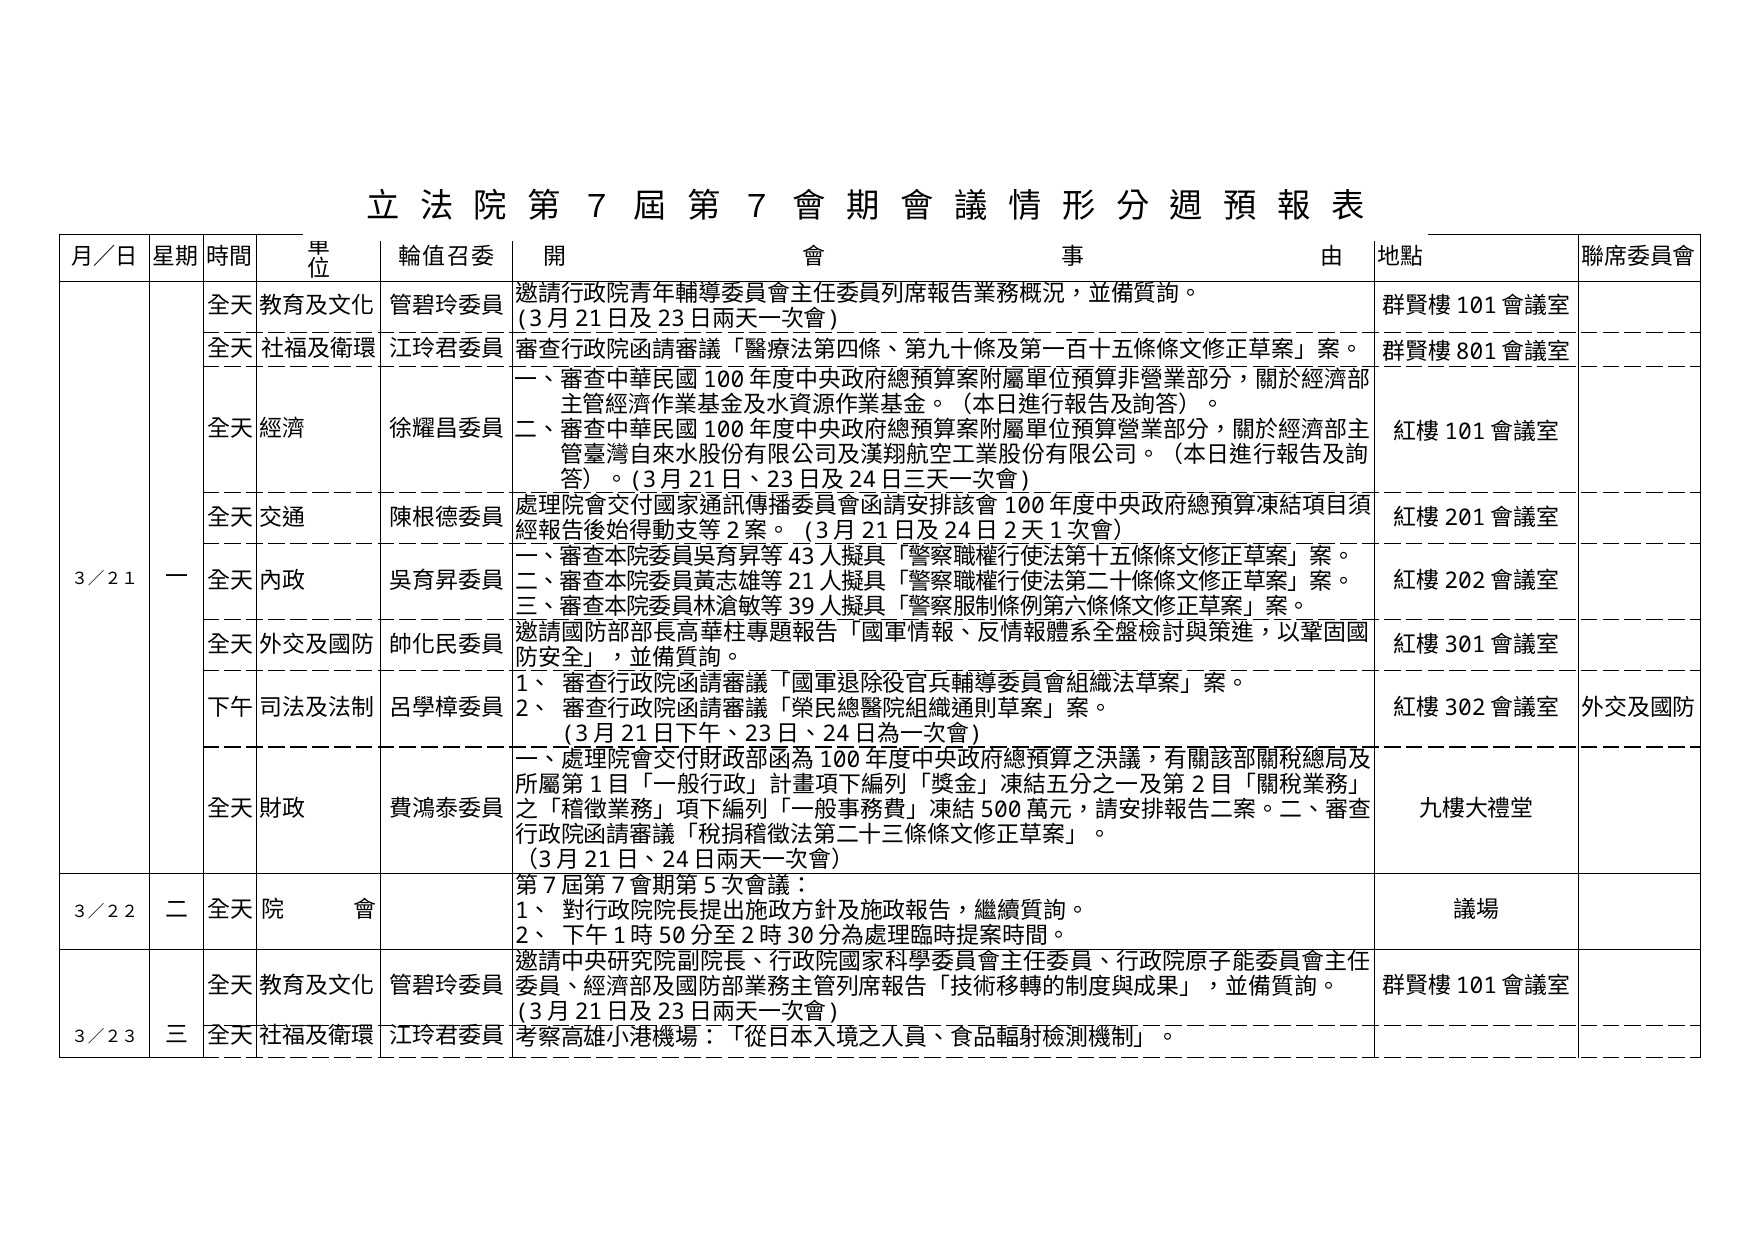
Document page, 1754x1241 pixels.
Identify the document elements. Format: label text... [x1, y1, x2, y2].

table_cell 紅樓201會議室 [1375, 492, 1578, 543]
table_cell 費鴻泰委員 [381, 746, 512, 872]
table_cell 經濟 [257, 366, 380, 492]
table_cell [1579, 746, 1700, 872]
table_cell [1579, 950, 1700, 1024]
table_cell 第7屆第7會期第5次會議： 對行政院院長提出施政方針及施政報告，繼續質詢。 下午1時50分至2時30分為處理臨時提案時間。 [513, 874, 1374, 948]
table_cell 三 [150, 950, 203, 1057]
table_cell [1579, 619, 1700, 670]
table_cell 九樓大禮堂 [1375, 746, 1578, 872]
table_cell [1579, 492, 1700, 543]
table_cell 邀請中央研究院副院長、行政院國家科學委員會主任委員、行政院原子能委員會主任委員、經濟部及國防部業務主管列席報告「技術移轉的制度與成果」，並備質詢。 (3月21日及23日兩天一次會) [513, 950, 1374, 1024]
table_cell ３／２３ [60, 950, 149, 1057]
table_cell 社福及衛環 [257, 1025, 380, 1057]
table_cell 一、處理院會交付財政部函為100年度中央政府總預算之決議，有關該部關稅總局及所屬第1目「一般行政」計畫項下編列「獎金」凍結五分之一及第2目「關稅業務」之「稽徵業務」項下編列「一般事務費」凍結500萬元，請安排報告二案。二、審查行政院函請審議「稅捐稽徵法第二十三條條文修正草案」。 （3月21日、24日兩天一次會） [513, 746, 1374, 872]
table_cell 司法及法制 [257, 670, 380, 746]
table_cell 教育及文化 [257, 282, 380, 332]
table_cell 二 [150, 874, 203, 948]
table_cell [1579, 366, 1700, 492]
table_cell 邀請國防部部長高華柱專題報告「國軍情報、反情報體系全盤檢討與策進，以鞏固國防安全」，並備質詢。 [513, 619, 1374, 670]
table_cell [1579, 874, 1700, 948]
table_header 開會事由 [513, 241, 1374, 281]
table_cell 呂學樟委員 [381, 670, 512, 746]
table_cell 全天 [204, 874, 256, 948]
table_cell 財政 [257, 746, 380, 872]
table_cell 外交及國防 [257, 619, 380, 670]
table_cell 處理院會交付國家通訊傳播委員會函請安排該會100年度中央政府總預算凍結項目須經報告後始得動支等2案。 (3月21日及24日2天1次會） [513, 492, 1374, 543]
table_cell 外交及國防 [1579, 670, 1700, 746]
table_cell 審查行政院函請審議「醫療法第四條、第九十條及第一百十五條條文修正草案」案。 [513, 332, 1374, 366]
table_cell [381, 874, 512, 948]
table_cell [1579, 332, 1700, 366]
table_cell 教育及文化 [257, 950, 380, 1024]
table_cell 群賢樓101會議室 [1375, 950, 1578, 1024]
table_cell 紅樓101會議室 [1375, 366, 1578, 492]
table_header 星期 [150, 235, 203, 281]
table_cell 院 會 [257, 874, 380, 948]
table_cell 紅樓302會議室 [1375, 670, 1578, 746]
table_cell 一 [150, 282, 203, 872]
table_header 月／日 [60, 235, 149, 281]
table_cell 全天 [204, 282, 256, 332]
table_cell 下午 [204, 670, 256, 746]
table_cell 全天 [204, 619, 256, 670]
table_cell 帥化民委員 [381, 619, 512, 670]
table_header 地點 [1375, 235, 1578, 281]
table_header 聯席委員會 [1579, 235, 1700, 281]
table_cell 全天 [204, 746, 256, 872]
table_cell 社福及衛環 [257, 332, 380, 366]
table_cell 群賢樓801會議室 [1375, 332, 1578, 366]
table_cell 江玲君委員 [381, 1025, 512, 1057]
table_header 時間 [204, 235, 256, 281]
table_cell 全天 [204, 1025, 256, 1057]
table_cell 紅樓301會議室 [1375, 619, 1578, 670]
table_cell [1579, 543, 1700, 619]
table_cell 群賢樓101會議室 [1375, 282, 1578, 332]
table_cell 全天 [204, 332, 256, 366]
table_header 輪值召委 [381, 241, 512, 281]
table_cell 一、審查中華民國100年度中央政府總預算案附屬單位預算非營業部分，關於經濟部主管經濟作業基金及水資源作業基金。（本日進行報告及詢答）。 二、審查中華民國100年度中央政府總預算案附屬單位預算營業部分，關於經濟部主管臺灣自來水股份有限公司及漢翔航空工業股份有限公司。（本日進行報告及詢答）。(3月21日、23日及24日三天一次會) [513, 366, 1374, 492]
table_cell 紅樓202會議室 [1375, 543, 1578, 619]
table_cell ３／２２ [60, 874, 149, 948]
table_cell 江玲君委員 [381, 332, 512, 366]
table_cell [1375, 1025, 1578, 1057]
table_cell [1579, 282, 1700, 332]
table_cell 一、審查本院委員吳育昇等43人擬具「警察職權行使法第十五條條文修正草案」案。 二、審查本院委員黃志雄等21人擬具「警察職權行使法第二十條條文修正草案」案。 三、審查本院委員林滄敏等39人擬具「警察服制條例第六條條文修正草案」案。 [513, 543, 1374, 619]
table_cell 全天 [204, 366, 256, 492]
text 立法院第７屆第７會期會議情形分週預報表 [318, 174, 1413, 228]
table_cell 陳根德委員 [381, 492, 512, 543]
table_cell 交通 [257, 492, 380, 543]
table_cell 全天 [204, 543, 256, 619]
table_cell 議場 [1375, 874, 1578, 948]
table_cell 全天 [204, 950, 256, 1024]
table_cell 考察高雄小港機場：「從日本入境之人員、食品輻射檢測機制」。 [513, 1025, 1374, 1057]
table_cell 吳育昇委員 [381, 543, 512, 619]
table_cell 審查行政院函請審議「國軍退除役官兵輔導委員會組織法草案」案。 審查行政院函請審議「榮民總醫院組織通則草案」案。 (3月21日下午、23日、24日為一次會) [513, 670, 1374, 746]
table_cell ３／２１ [60, 282, 149, 872]
table_cell 邀請行政院青年輔導委員會主任委員列席報告業務概況，並備質詢。 (3月21日及23日兩天一次會) [513, 282, 1374, 332]
table_header 單 位 [257, 235, 380, 281]
table_cell 管碧玲委員 [381, 282, 512, 332]
table_cell 管碧玲委員 [381, 950, 512, 1024]
table_cell [1579, 1025, 1700, 1057]
table_cell 徐耀昌委員 [381, 366, 512, 492]
table_cell 內政 [257, 543, 380, 619]
table_cell 全天 [204, 492, 256, 543]
